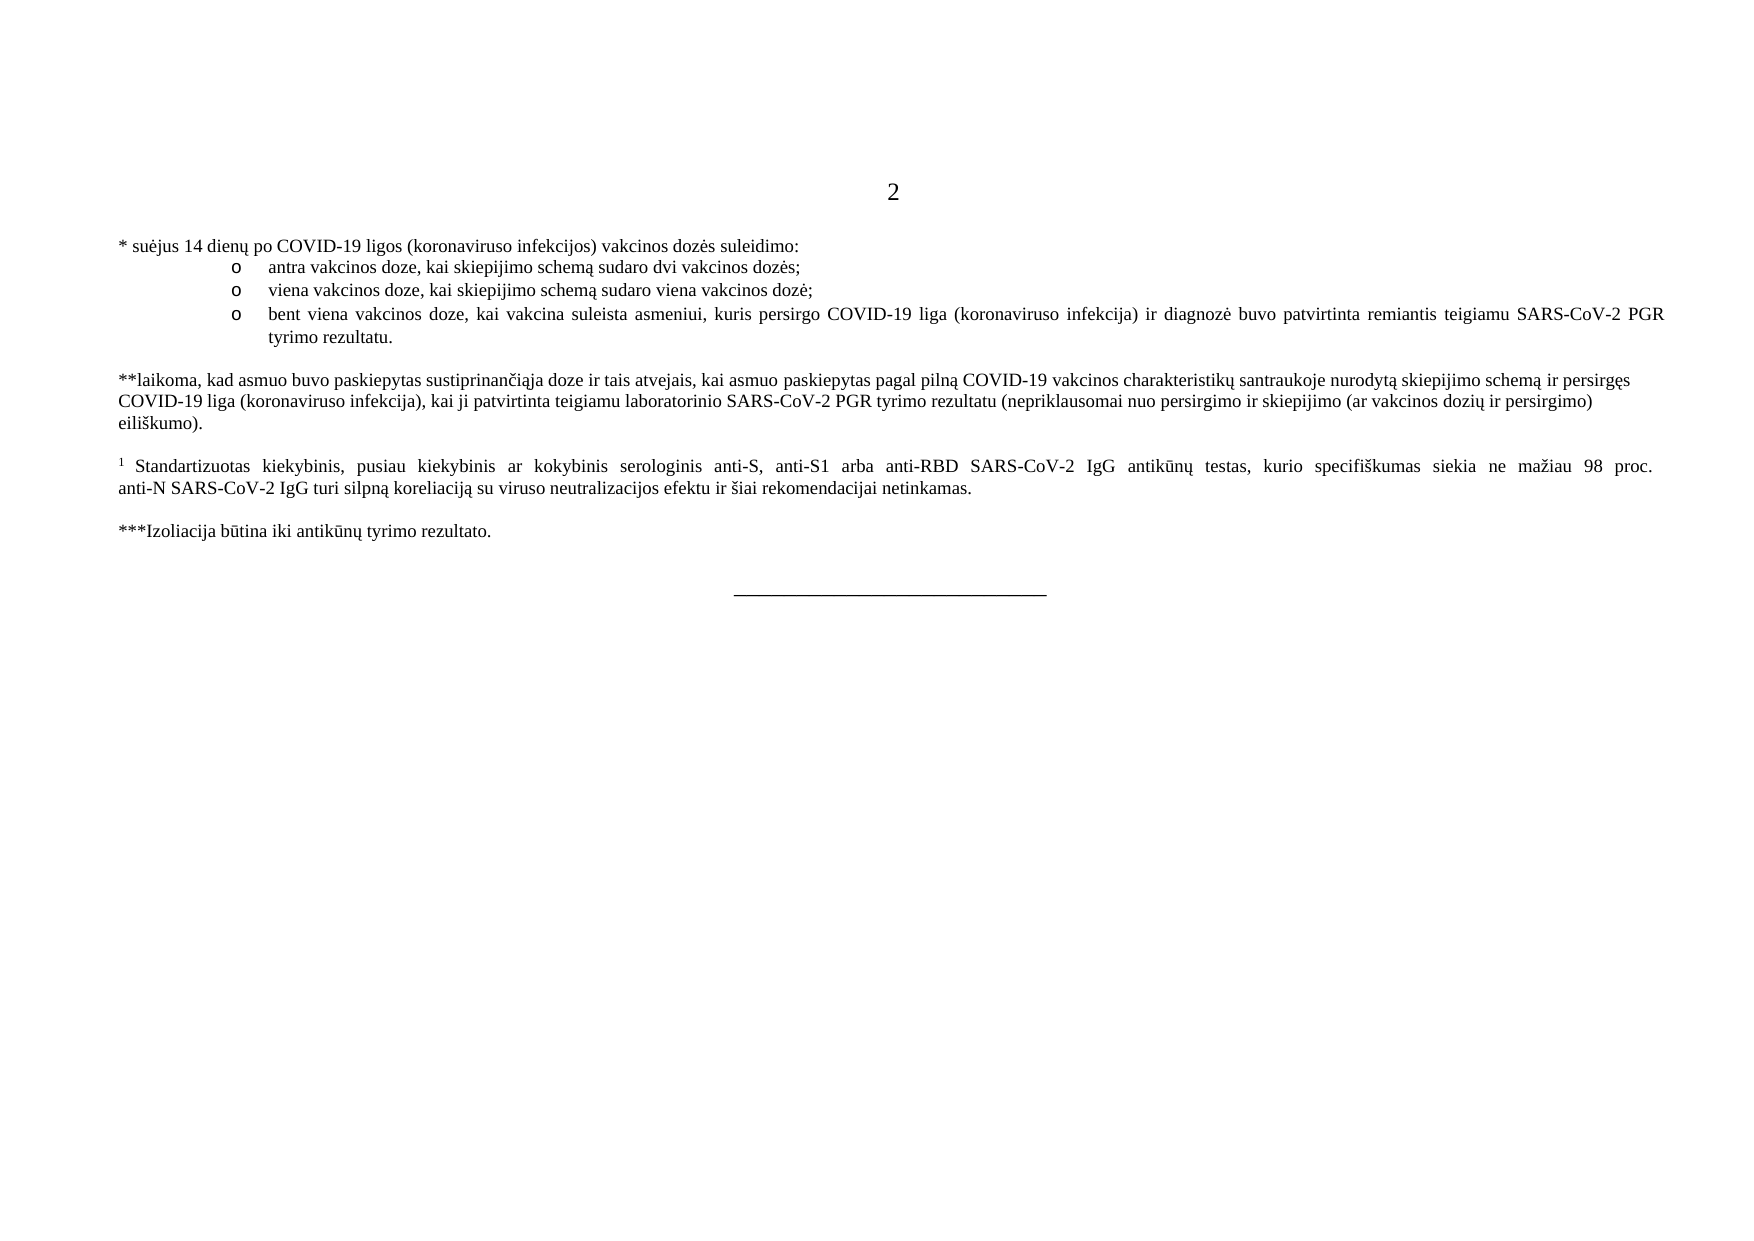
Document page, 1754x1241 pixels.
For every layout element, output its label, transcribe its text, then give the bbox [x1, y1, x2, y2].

text o antra vakcinos doze, kai skiepijimo schemą sudaro dvi vakcinos dozės; [231, 256, 1668, 279]
text * suėjus 14 dienų po COVID-19 ligos (koronaviruso infekcijos) vakcinos dozės suleidimo: [118, 235, 1668, 256]
text ***Izoliacija būtina iki antikūnų tyrimo rezultato. [118, 520, 1668, 541]
text o viena vakcinos doze, kai skiepijimo schemą sudaro viena vakcinos dozė; [231, 279, 1668, 302]
text o bent viena vakcinos doze, kai vakcina suleista asmeniui, kuris persirgo COVID-19 liga (koronaviruso infekcija) ir diagnozė buvo patvirtinta remiantis teigiamu SARS-CoV-2 PGR tyrimo rezultatu. [231, 302, 1668, 347]
text 1 Standartizuotas kiekybinis, pusiau kiekybinis ar kokybinis serologinis anti-S, anti-S1 arba anti-RBD SARS-CoV-2 IgG antikūnų testas, kurio specifiškumas siekia ne mažiau 98 proc. anti-N SARS-CoV-2 IgG turi silpną koreliaciją su viruso neutralizacijos efektu ir šiai rekomendacijai netinkamas. [118, 455, 1668, 498]
text **laikoma, kad asmuo buvo paskiepytas sustiprinančiąja doze ir tais atvejais, kai asmuo paskiepytas pagal pilną COVID-19 vakcinos charakteristikų santraukoje nurodytą skiepijimo schemą ir persirgęs COVID-19 liga (koronaviruso infekcija), kai ji patvirtinta teigiamu laboratorinio SARS-CoV-2 PGR tyrimo rezultatu (nepriklausomai nuo persirgimo ir skiepijimo (ar vakcinos dozių ir persirgimo) eiliškumo). [118, 369, 1668, 433]
text _________________________ [118, 570, 1668, 599]
